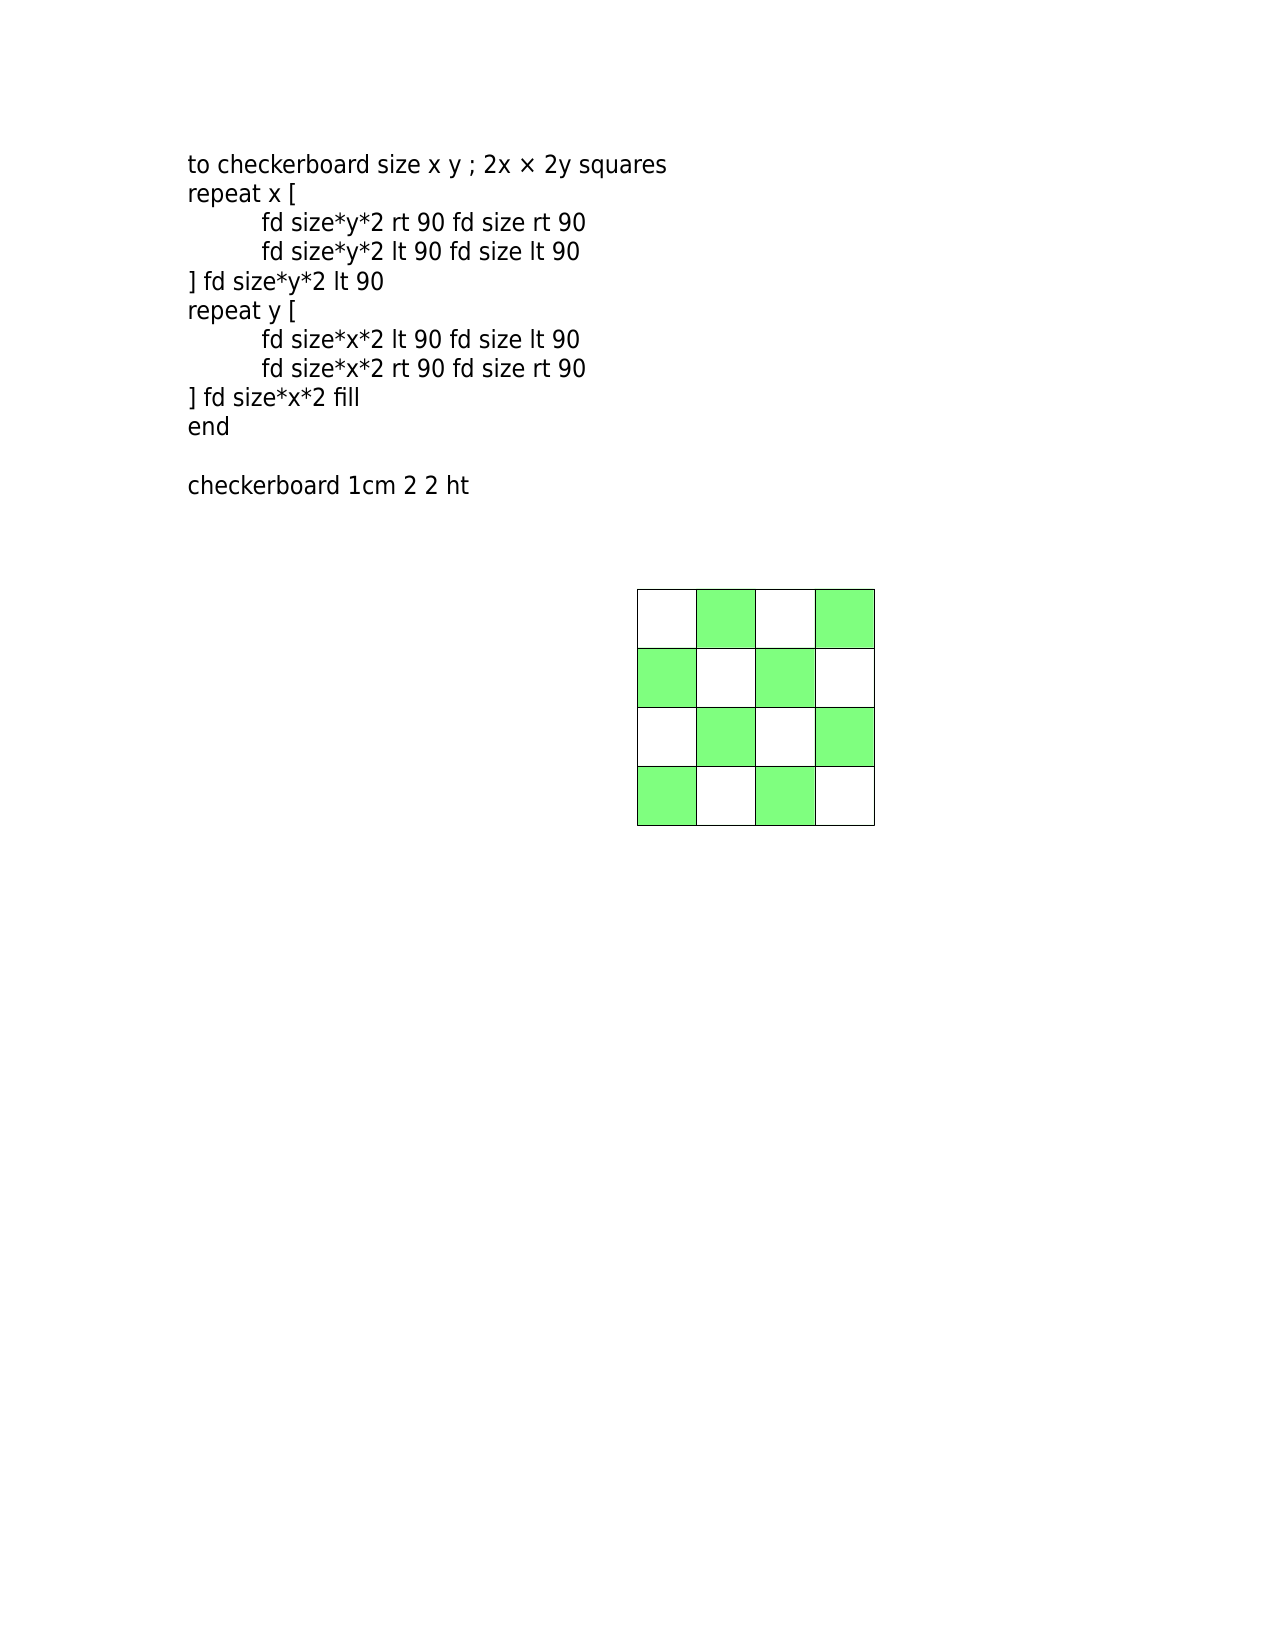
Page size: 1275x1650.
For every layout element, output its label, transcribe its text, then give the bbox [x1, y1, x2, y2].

text checkerboard 1cm 2 2 ht [187, 471, 1087, 500]
text fd size*x*2 lt 90 fd size lt 90 [187, 325, 1087, 354]
text fd size*y*2 lt 90 fd size lt 90 [187, 237, 1087, 267]
text ] fd size*x*2 fill [187, 383, 1087, 412]
text end [187, 412, 1087, 442]
text ] fd size*y*2 lt 90 [187, 267, 1087, 296]
text to checkerboard size x y ; 2x × 2y squares [187, 150, 1087, 179]
text repeat x [ [187, 179, 1087, 208]
text fd size*x*2 rt 90 fd size rt 90 [187, 354, 1087, 383]
text repeat y [ [187, 296, 1087, 325]
text fd size*y*2 rt 90 fd size rt 90 [187, 208, 1087, 237]
